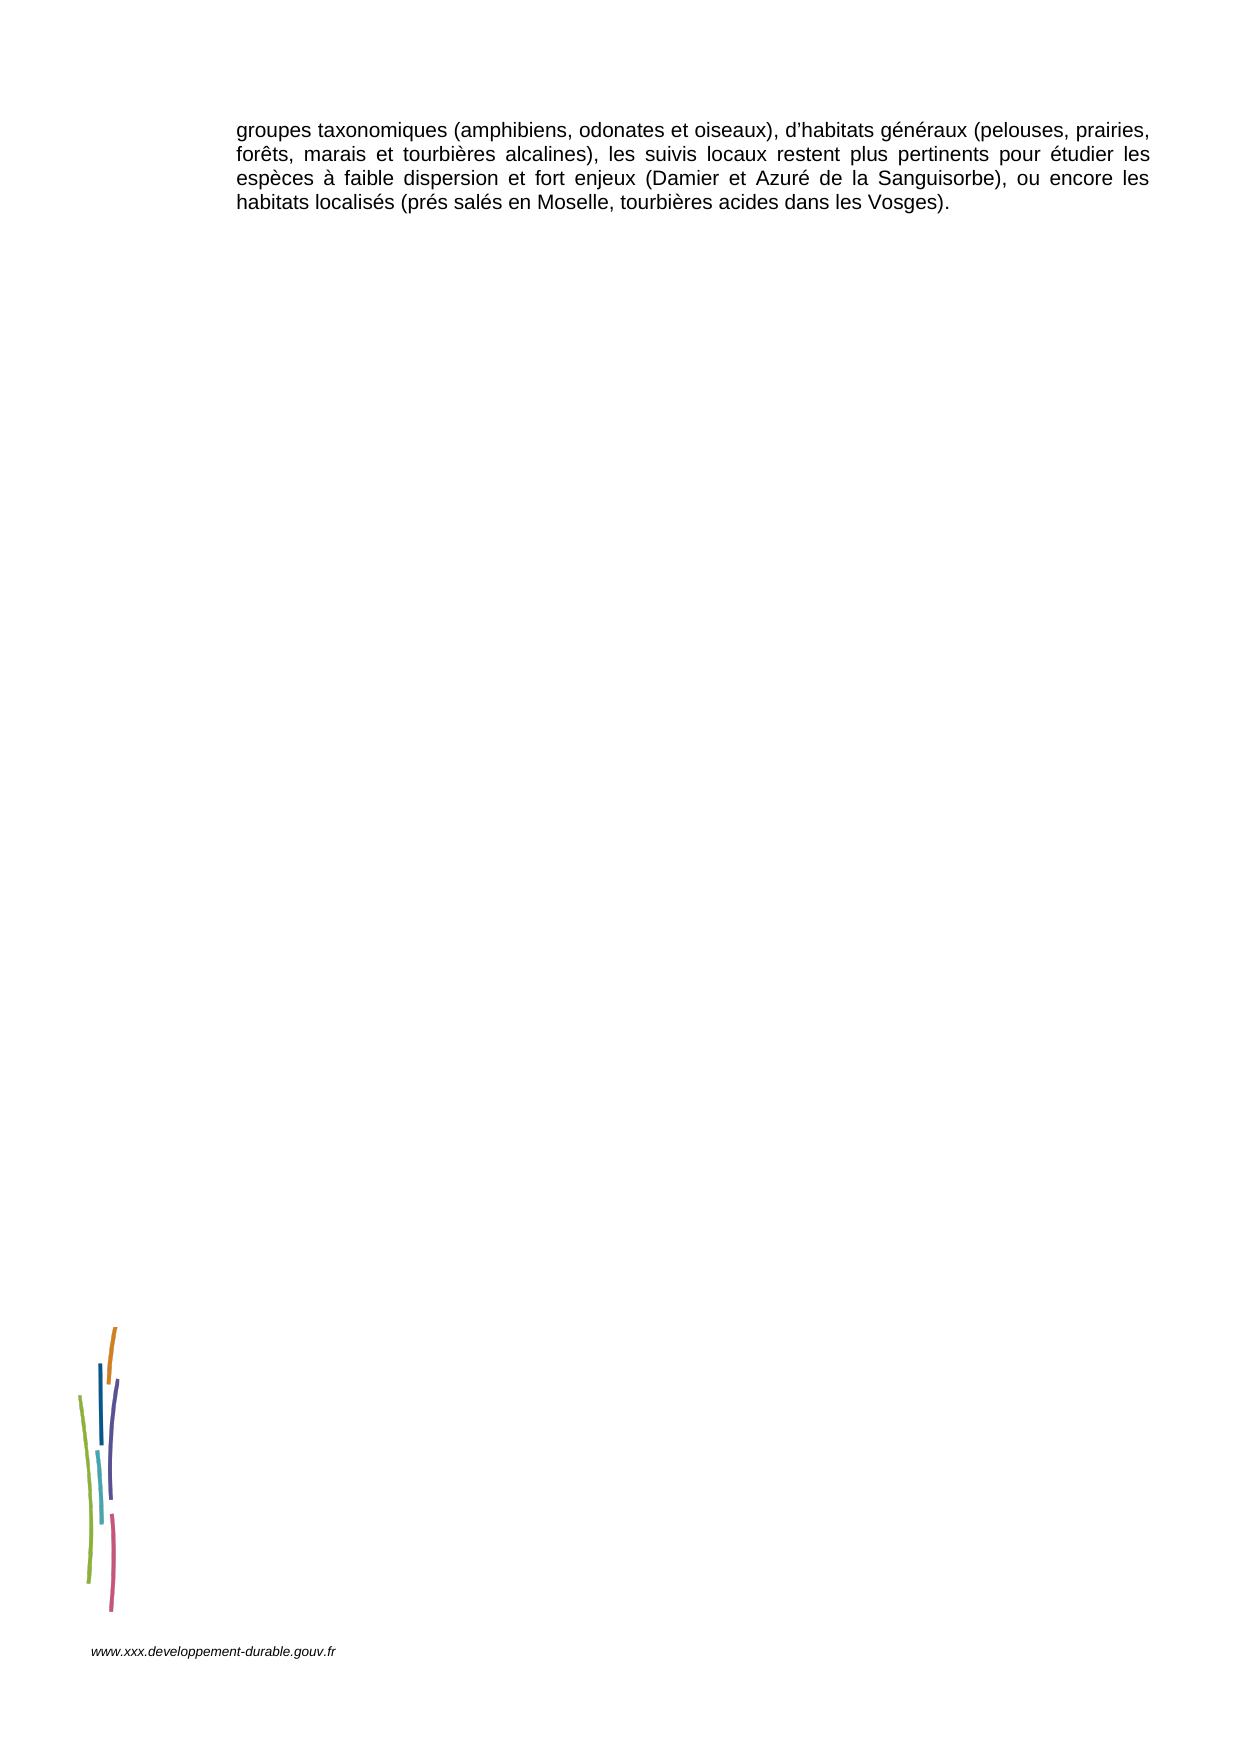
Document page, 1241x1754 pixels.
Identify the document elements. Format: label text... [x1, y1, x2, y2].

text groupes taxonomiques (amphibiens, odonates et oiseaux), d’habitats généraux (pelouses, prairies, forêts, marais et tourbières alcalines), les suivis locaux restent plus pertinents pour étudier les espèces à faible dispersion et fort enjeux (Damier et Azuré de la Sanguisorbe), ou encore les habitats localisés (prés salés en Moselle, tourbières acides dans les Vosges). [236, 118, 1152, 214]
picture [78, 1327, 120, 1612]
